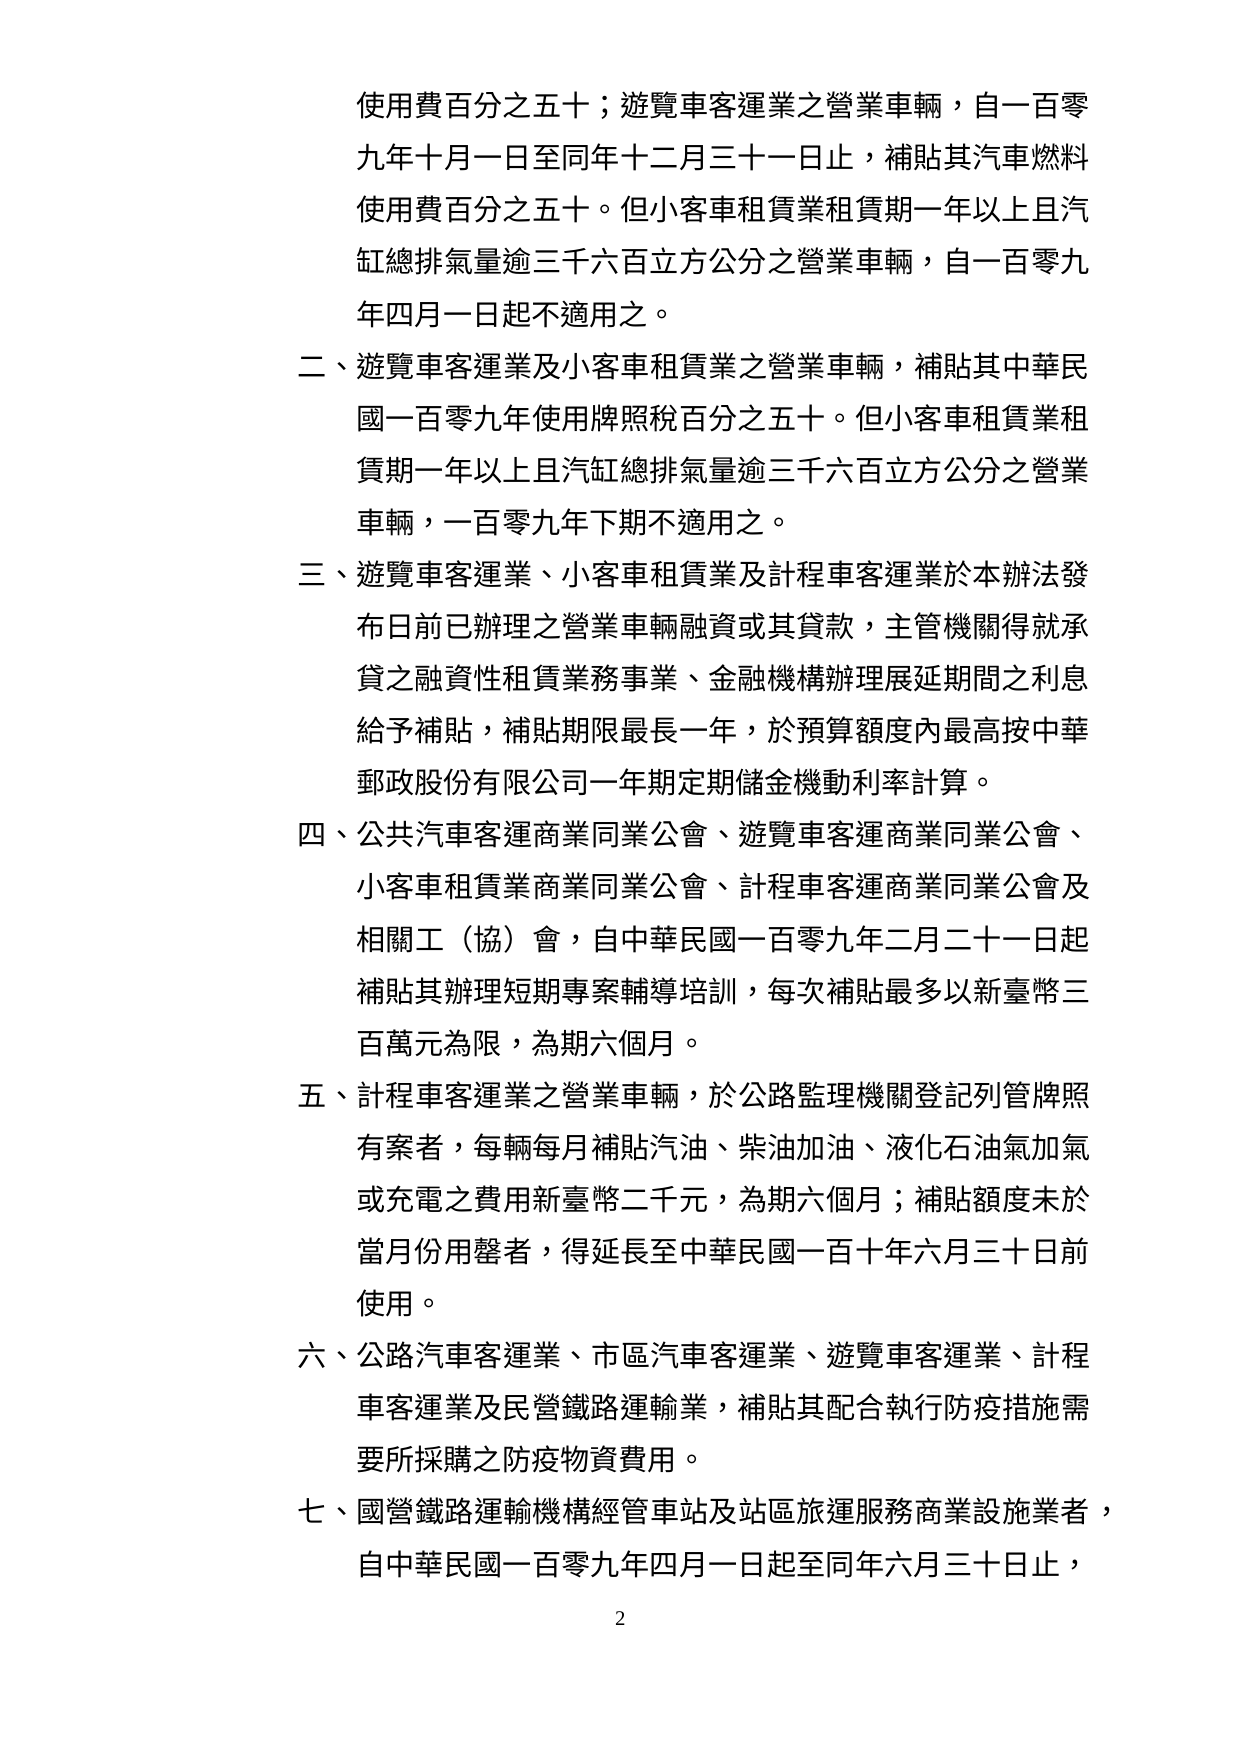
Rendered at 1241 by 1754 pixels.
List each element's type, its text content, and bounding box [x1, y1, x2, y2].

text 四、公共汽車客運商業同業公會、遊覽車客運商業同業公會、小客車租賃業商業同業公會、計程車客運商業同業公會及相關工（協）會，自中華民國一百零九年二月二十一日起補貼其辦理短期專案輔導培訓，每次補貼最多以新臺幣三百萬元為限，為期六個月。 [298, 804, 1092, 1064]
text 六、公路汽車客運業、市區汽車客運業、遊覽車客運業、計程車客運業及民營鐵路運輸業，補貼其配合執行防疫措施需要所採購之防疫物資費用。 [298, 1325, 1092, 1481]
text 使用費百分之五十；遊覽車客運業之營業車輛，自一百零九年十月一日至同年十二月三十一日止，補貼其汽車燃料使用費百分之五十。但小客車租賃業租賃期一年以上且汽缸總排氣量逾三千六百立方公分之營業車輛，自一百零九年四月一日起不適用之。 [298, 75, 1092, 335]
text 七、國營鐵路運輸機構經管車站及站區旅運服務商業設施業者，自中華民國一百零九年四月一日起至同年六月三十日止，補貼其每月租金及權利金（均未稅；不含開發權利金及抽成權利金）之百分之二十七點五。 [298, 1481, 1092, 1585]
text 三、遊覽車客運業、小客車租賃業及計程車客運業於本辦法發布日前已辦理之營業車輛融資或其貸款，主管機關得就承貸之融資性租賃業務事業、金融機構辦理展延期間之利息給予補貼，補貼期限最長一年，於預算額度內最高按中華郵政股份有限公司一年期定期儲金機動利率計算。 [298, 544, 1092, 804]
text 五、計程車客運業之營業車輛，於公路監理機關登記列管牌照有案者，每輛每月補貼汽油、柴油加油、液化石油氣加氣或充電之費用新臺幣二千元，為期六個月；補貼額度未於當月份用罄者，得延長至中華民國一百十年六月三十日前使用。 [298, 1064, 1092, 1325]
text 二、遊覽車客運業及小客車租賃業之營業車輛，補貼其中華民國一百零九年使用牌照稅百分之五十。但小客車租賃業租賃期一年以上且汽缸總排氣量逾三千六百立方公分之營業車輛，一百零九年下期不適用之。 [298, 335, 1092, 544]
